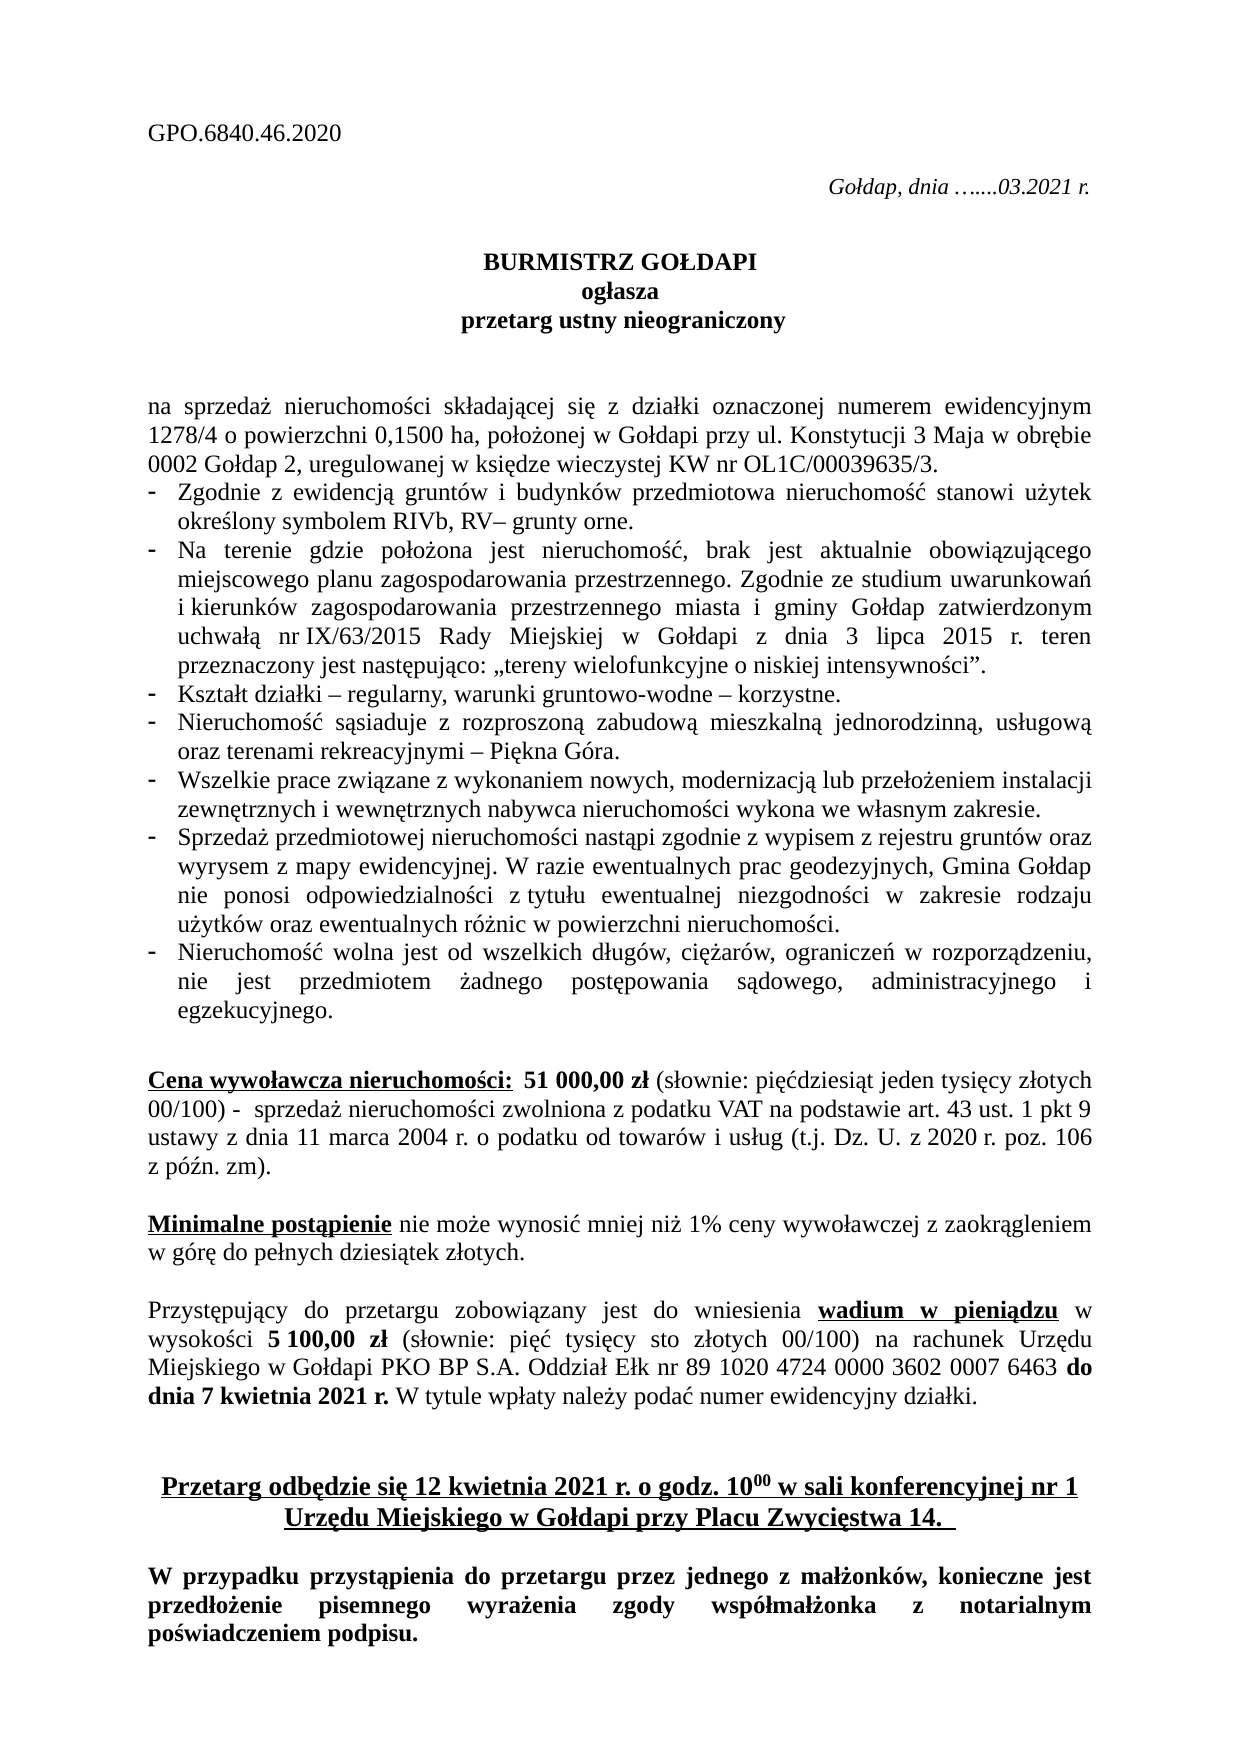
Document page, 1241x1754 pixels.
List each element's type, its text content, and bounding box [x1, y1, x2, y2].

list Na terenie gdzie położona jest nieruchomość, brak jest aktualnie obowiązującego miejscowego planu zagospodarowania przestrzennego. Zgodnie ze studium uwarunkowań i kierunków zagospodarowania przestrzennego miasta i gminy Gołdap zatwierdzonym uchwałą nr IX/63/2015 Rady Miejskiej w Gołdapi z dnia 3 lipca 2015 r. teren przeznaczony jest następująco: „tereny wielofunkcyjne o niskiej intensywności”. [148, 535, 1092, 679]
text Cena wywoławcza nieruchomości: 51 000,00 zł (słownie: pięćdziesiąt jeden tysięcy złotych 00/100) - sprzedaż nieruchomości zwolniona z podatku VAT na podstawie art. 43 ust. 1 pkt 9 ustawy z dnia 11 marca 2004 r. o podatku od towarów i usług (t.j. Dz. U. z 2020 r. poz. 106 z późn. zm). [148, 1065, 1092, 1180]
text ogłasza [148, 276, 1092, 305]
list Nieruchomość wolna jest od wszelkich długów, ciężarów, ograniczeń w rozporządzeniu, nie jest przedmiotem żadnego postępowania sądowego, administracyjnego i egzekucyjnego. [148, 937, 1092, 1024]
list Sprzedaż przedmiotowej nieruchomości nastąpi zgodnie z wypisem z rejestru gruntów oraz wyrysem z mapy ewidencyjnej. W razie ewentualnych prac geodezyjnych, Gmina Gołdap nie ponosi odpowiedzialności z tytułu ewentualnej niezgodności w zakresie rodzaju użytków oraz ewentualnych różnic w powierzchni nieruchomości. [148, 822, 1092, 937]
text Przystępujący do przetargu zobowiązany jest do wniesienia wadium w pieniądzu w wysokości 5 100,00 zł (słownie: pięć tysięcy sto złotych 00/100) na rachunek Urzędu Miejskiego w Gołdapi PKO BP S.A. Oddział Ełk nr 89 1020 4724 0000 3602 0007 6463 do dnia 7 kwietnia 2021 r. W tytule wpłaty należy podać numer ewidencyjny działki. [148, 1295, 1092, 1410]
list Nieruchomość sąsiaduje z rozproszoną zabudową mieszkalną jednorodzinną, usługową oraz terenami rekreacyjnymi – Piękna Góra. [148, 707, 1092, 765]
list Wszelkie prace związane z wykonaniem nowych, modernizacją lub przełożeniem instalacji zewnętrznych i wewnętrznych nabywca nieruchomości wykona we własnym zakresie. [148, 765, 1092, 822]
text przetarg ustny nieograniczony [148, 305, 1092, 334]
text Minimalne postąpienie nie może wynosić mniej niż 1% ceny wywoławczej z zaokrągleniem w górę do pełnych dziesiątek złotych. [148, 1209, 1092, 1266]
list Kształt działki – regularny, warunki gruntowo-wodne – korzystne. [148, 679, 1092, 707]
text BURMISTRZ GOŁDAPI [148, 247, 1092, 276]
text GPO.6840.46.2020 [148, 118, 1092, 147]
text Przetarg odbędzie się 12 kwietnia 2021 r. o godz. 1000 w sali konferencyjnej nr 1 Urzędu Miejskiego w Gołdapi przy Placu Zwycięstwa 14. [147, 1470, 1092, 1532]
text W przypadku przystąpienia do przetargu przez jednego z małżonków, konieczne jest przedłożenie pisemnego wyrażenia zgody współmałżonka z notarialnym poświadczeniem podpisu. [148, 1561, 1092, 1647]
list Zgodnie z ewidencją gruntów i budynków przedmiotowa nieruchomość stanowi użytek określony symbolem RIVb, RV– grunty orne. [148, 477, 1092, 535]
text na sprzedaż nieruchomości składającej się z działki oznaczonej numerem ewidencyjnym 1278/4 o powierzchni 0,1500 ha, położonej w Gołdapi przy ul. Konstytucji 3 Maja w obrębie 0002 Gołdap 2, uregulowanej w księdze wieczystej KW nr OL1C/00039635/3. [148, 391, 1092, 477]
text Gołdap, dnia …....03.2021 r. [148, 173, 1092, 199]
